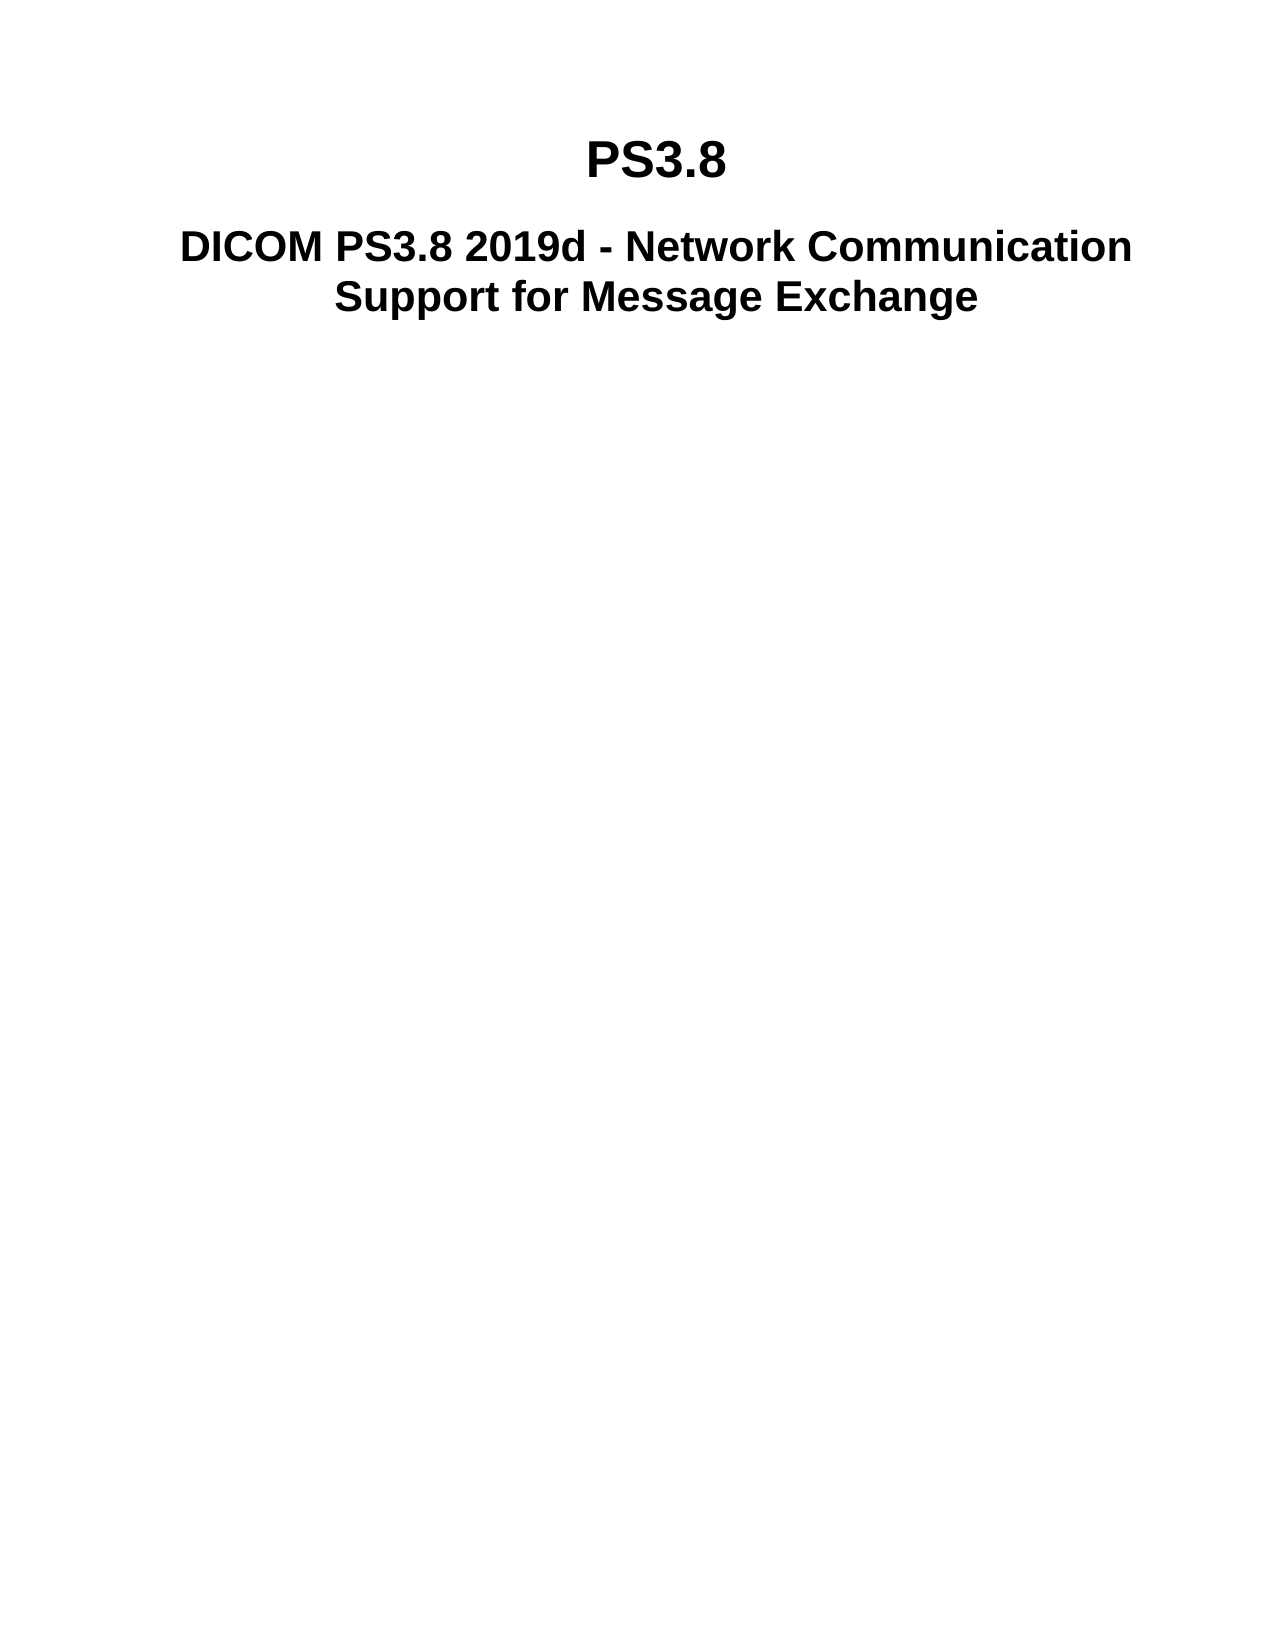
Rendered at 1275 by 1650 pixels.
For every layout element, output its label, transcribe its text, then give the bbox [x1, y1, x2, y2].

text DICOM PS3.8 2019d - Network Communication Support for Message Exchange [112, 221, 1200, 320]
text PS3.8 [112, 129, 1200, 188]
